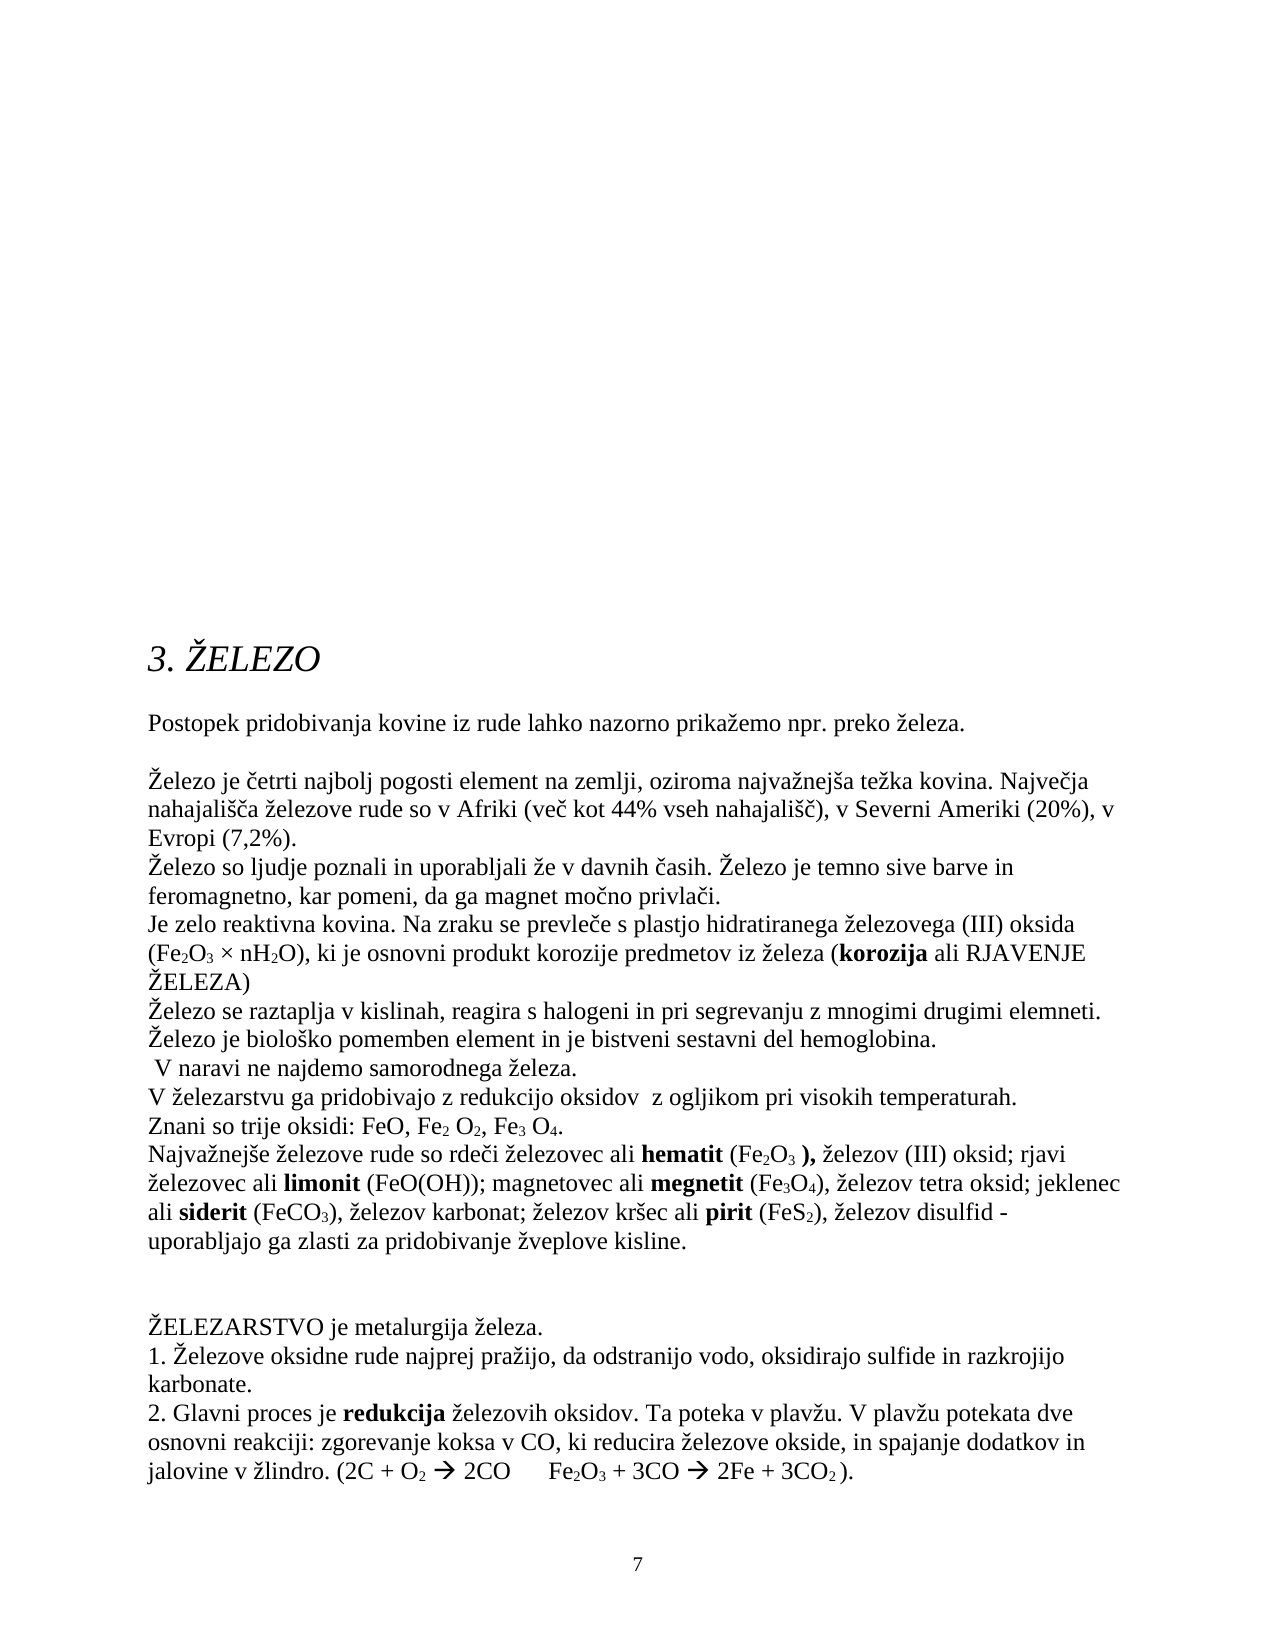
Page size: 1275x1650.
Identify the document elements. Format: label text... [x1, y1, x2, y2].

text V naravi ne najdemo samorodnega železa. [148, 1053, 1127, 1082]
text Postopek pridobivanja kovine iz rude lahko nazorno prikažemo npr. preko železa. [148, 708, 1127, 737]
text 1. Železove oksidne rude najprej pražijo, da odstranijo vodo, oksidirajo sulfide in razkrojijo karbonate. [148, 1341, 1127, 1398]
text Železo je biološko pomemben element in je bistveni sestavni del hemoglobina. [148, 1024, 1127, 1053]
text Železo je četrti najbolj pogosti element na zemlji, oziroma najvažnejša težka kovina. Največja nahajališča železove rude so v Afriki (več kot 44% vseh nahajališč), v Severni Ameriki (20%), v Evropi (7,2%). [148, 766, 1127, 852]
text 2. Glavni proces je redukcija železovih oksidov. Ta poteka v plavžu. V plavžu potekata dve osnovni reakciji: zgorevanje koksa v CO, ki reducira železove okside, in spajanje dodatkov in jalovine v žlindro. (2C + O2 ­ 2CO Fe2O3 + 3CO  2Fe + 3CO2 ). [148, 1398, 1127, 1484]
text Železo so ljudje poznali in uporabljali že v davnih časih. Železo je temno sive barve in feromagnetno, kar pomeni, da ga magnet močno privlači. [148, 852, 1127, 909]
text Znani so trije oksidi: FeO, Fe2 O2, Fe3 O4. [148, 1111, 1127, 1139]
text ŽELEZARSTVO je metalurgija železa. [148, 1312, 1127, 1341]
text Najvažnejše železove rude so rdeči železovec ali hematit (Fe2O3 ), železov (III) oksid; rjavi železovec ali limonit (FeO(OH)); magnetovec ali megnetit (Fe3O4), železov tetra oksid; jeklenec ali siderit (FeCO3), železov karbonat; železov kršec ali pirit (FeS2), železov disulfid - uporabljajo ga zlasti za pridobivanje žveplove kisline. [148, 1139, 1127, 1254]
text Železo se raztaplja v kislinah, reagira s halogeni in pri segrevanju z mnogimi drugimi elemneti. [148, 996, 1127, 1024]
text 3. ŽELEZO [148, 636, 1127, 679]
text V železarst­vu ga pridobivajo z redukcijo oksidov z ogljikom pri visokih temperaturah. [148, 1082, 1127, 1111]
text Je zelo reaktivna kovina. Na zraku se prevleče s plastjo hidratiranega železovega (III) oksida (Fe2O3 × nH2O), ki je osnovni produkt korozije predmetov iz železa (korozija ali RJAVENJE ŽELEZA) [148, 909, 1127, 996]
